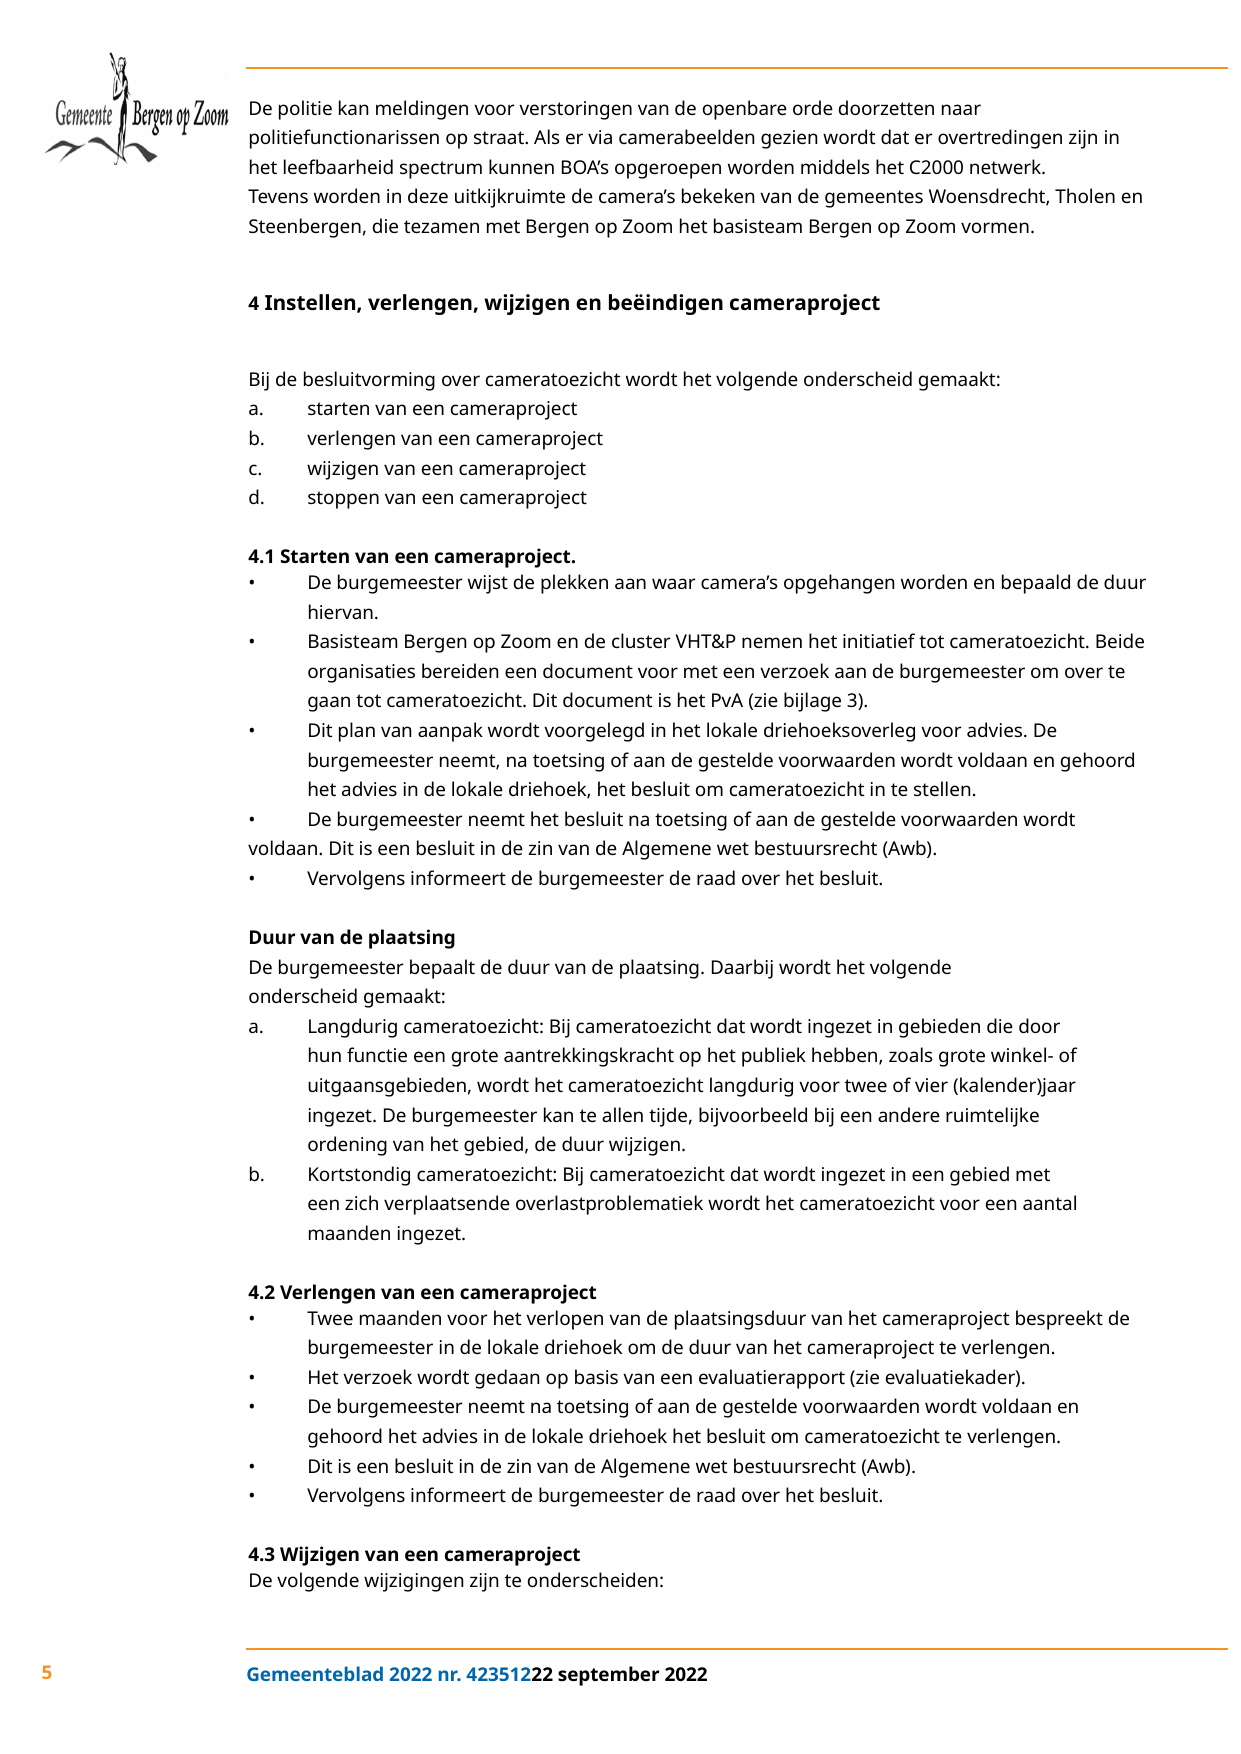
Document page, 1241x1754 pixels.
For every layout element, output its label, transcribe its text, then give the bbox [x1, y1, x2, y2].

picture [41, 47, 231, 172]
text voldaan. Dit is een besluit in de zin van de Algemene wet bestuursrecht (Awb). [248, 836, 1152, 861]
text 4.2 Verlengen van een cameraproject [248, 1279, 1152, 1305]
list Dit is een besluit in de zin van de Algemene wet bestuursrecht (Awb). [248, 1453, 1152, 1479]
text onderscheid gemaakt: [248, 983, 1152, 1009]
text Duur van de plaatsing [248, 924, 1152, 950]
list Dit plan van aanpak wordt voorgelegd in het lokale driehoeksoverleg voor advies. De burgemeester neemt, na toetsing of aan de gestelde voorwaarden wordt voldaan en gehoord het advies in de lokale driehoek, het besluit om cameratoezicht in te stellen. [248, 717, 1152, 802]
text De burgemeester bepaalt de duur van de plaatsing. Daarbij wordt het volgende [248, 954, 1152, 979]
list De burgemeester neemt na toetsing of aan de gestelde voorwaarden wordt voldaan en gehoord het advies in de lokale driehoek het besluit om cameratoezicht te verlengen. [248, 1394, 1152, 1449]
list Langdurig cameratoezicht: Bij cameratoezicht dat wordt ingezet in gebieden die door [248, 1013, 1152, 1039]
list maanden ingezet. [248, 1220, 1152, 1246]
list ingezet. De burgemeester kan te allen tijde, bijvoorbeeld bij een andere ruimtelijke [248, 1102, 1152, 1127]
list uitgaansgebieden, wordt het cameratoezicht langdurig voor twee of vier (kalender)jaar [248, 1072, 1152, 1098]
text 4 Instellen, verlengen, wijzigen en beëindigen cameraproject [248, 288, 1152, 317]
list Kortstondig cameratoezicht: Bij cameratoezicht dat wordt ingezet in een gebied met [248, 1161, 1152, 1187]
text De politie kan meldingen voor verstoringen van de openbare orde doorzetten naar politiefunctionarissen op straat. Als er via camerabeelden gezien wordt dat er overtredingen zijn in het leefbaarheid spectrum kunnen BOA’s opgeroepen worden middels het C2000 netwerk. [248, 95, 1152, 180]
list Basisteam Bergen op Zoom en de cluster VHT&P nemen het initiatief tot cameratoezicht. Beide organisaties bereiden een document voor met een verzoek aan de burgemeester om over te gaan tot cameratoezicht. Dit document is het PvA (zie bijlage 3). [248, 628, 1152, 713]
list De burgemeester wijst de plekken aan waar camera’s opgehangen worden en bepaald de duur hiervan. [248, 569, 1152, 624]
list De burgemeester neemt het besluit na toetsing of aan de gestelde voorwaarden wordt [248, 806, 1152, 832]
text De volgende wijzigingen zijn te onderscheiden: [248, 1567, 1152, 1593]
list Vervolgens informeert de burgemeester de raad over het besluit. [248, 1482, 1152, 1508]
list hun functie een grote aantrekkingskracht op het publiek hebben, zoals grote winkel- of [248, 1043, 1152, 1068]
list starten van een cameraproject [248, 396, 1152, 421]
list stoppen van een cameraproject [248, 484, 1152, 510]
list wijzigen van een cameraproject [248, 455, 1152, 481]
list een zich verplaatsende overlastproblematiek wordt het cameratoezicht voor een aantal [248, 1191, 1152, 1216]
text Tevens worden in deze uitkijkruimte de camera’s bekeken van de gemeentes Woensdrecht, Tholen en Steenbergen, die tezamen met Bergen op Zoom het basisteam Bergen op Zoom vormen. [248, 183, 1152, 239]
list verlengen van een cameraproject [248, 425, 1152, 451]
list Het verzoek wordt gedaan op basis van een evaluatierapport (zie evaluatiekader). [248, 1364, 1152, 1390]
list ordening van het gebied, de duur wijzigen. [248, 1131, 1152, 1157]
list Twee maanden voor het verlopen van de plaatsingsduur van het cameraproject bespreekt de burgemeester in de lokale driehoek om de duur van het cameraproject te verlengen. [248, 1305, 1152, 1360]
text 4.3 Wijzigen van een cameraproject [248, 1542, 1152, 1567]
text 4.1 Starten van een cameraproject. [248, 543, 1152, 569]
list Vervolgens informeert de burgemeester de raad over het besluit. [248, 865, 1152, 891]
text Bij de besluitvorming over cameratoezicht wordt het volgende onderscheid gemaakt: [248, 366, 1152, 392]
